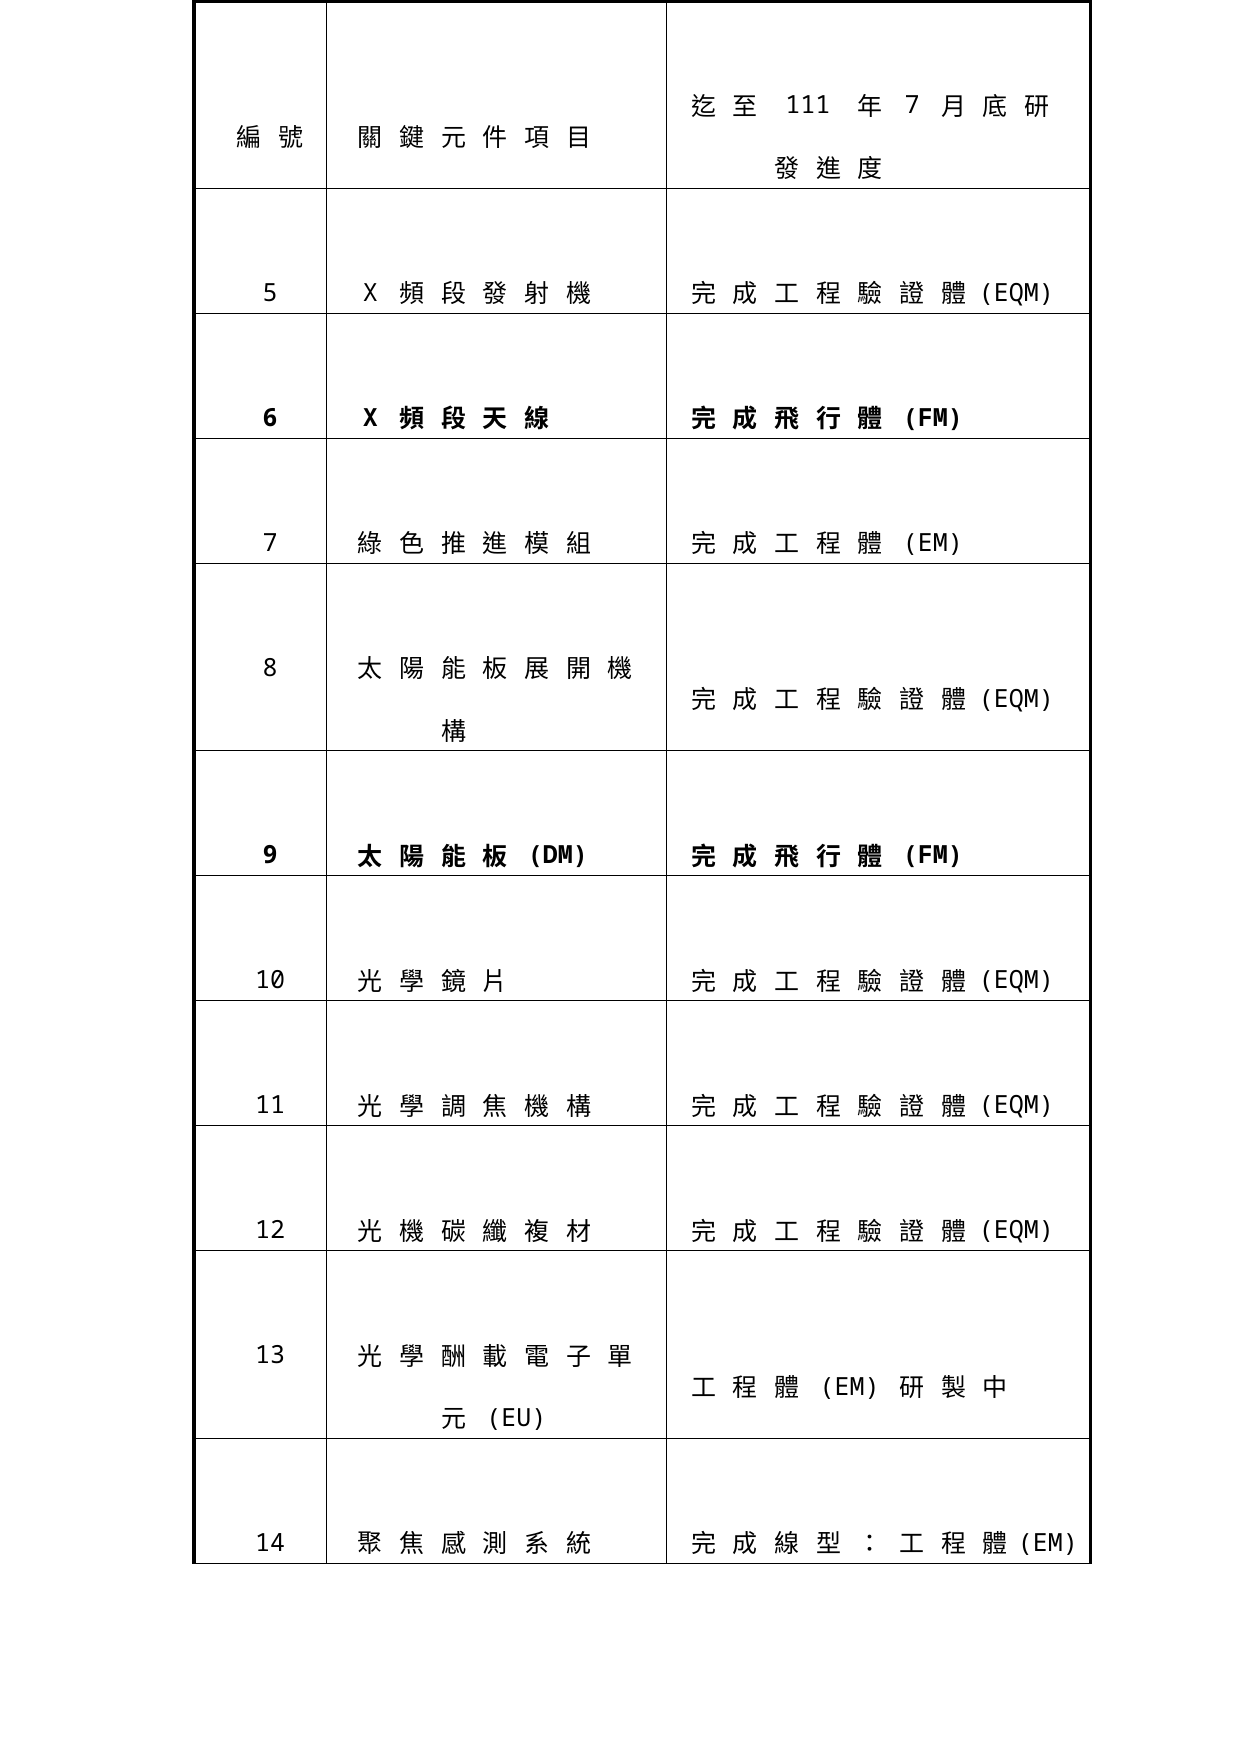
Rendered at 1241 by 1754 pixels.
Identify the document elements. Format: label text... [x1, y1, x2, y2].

table_cell 完成工程驗證體(EQM) [667, 1126, 1089, 1250]
table_cell 13 [196, 1251, 326, 1437]
table_cell 12 [196, 1126, 326, 1250]
table_cell 聚焦感測系統 [327, 1439, 666, 1562]
table_cell 光學鏡片 [327, 876, 666, 1000]
table_cell 14 [196, 1439, 326, 1562]
table_cell X頻段天線 [327, 314, 666, 437]
table_header 迄至111年7月底研發進度 [667, 3, 1089, 187]
table_header 關鍵元件項目 [327, 3, 666, 187]
table_cell 完成飛行體(FM) [667, 751, 1089, 875]
table_cell 完成線型：工程體(EM) [667, 1439, 1089, 1562]
table_cell 完成工程驗證體(EQM) [667, 189, 1089, 312]
table_cell 光機碳纖複材 [327, 1126, 666, 1250]
table_cell 9 [196, 751, 326, 875]
table_cell 完成飛行體(FM) [667, 314, 1089, 437]
table_cell 完成工程驗證體(EQM) [667, 876, 1089, 1000]
table_cell 6 [196, 314, 326, 437]
table_cell 光學酬載電子單元(EU) [327, 1251, 666, 1437]
table_cell 完成工程體(EM) [667, 439, 1089, 562]
table_cell 11 [196, 1001, 326, 1125]
table_header 編號 [196, 3, 326, 187]
table_cell 光學調焦機構 [327, 1001, 666, 1125]
table_cell 太陽能板展開機構 [327, 564, 666, 750]
table_cell 5 [196, 189, 326, 312]
table_cell 8 [196, 564, 326, 750]
table_cell 10 [196, 876, 326, 1000]
table_cell 7 [196, 439, 326, 562]
table_cell 完成工程驗證體(EQM) [667, 564, 1089, 750]
table_cell 完成工程驗證體(EQM) [667, 1001, 1089, 1125]
table_cell X頻段發射機 [327, 189, 666, 312]
table_cell 綠色推進模組 [327, 439, 666, 562]
table_cell 太陽能板(DM) [327, 751, 666, 875]
table_cell 工程體(EM)研製中 [667, 1251, 1089, 1437]
